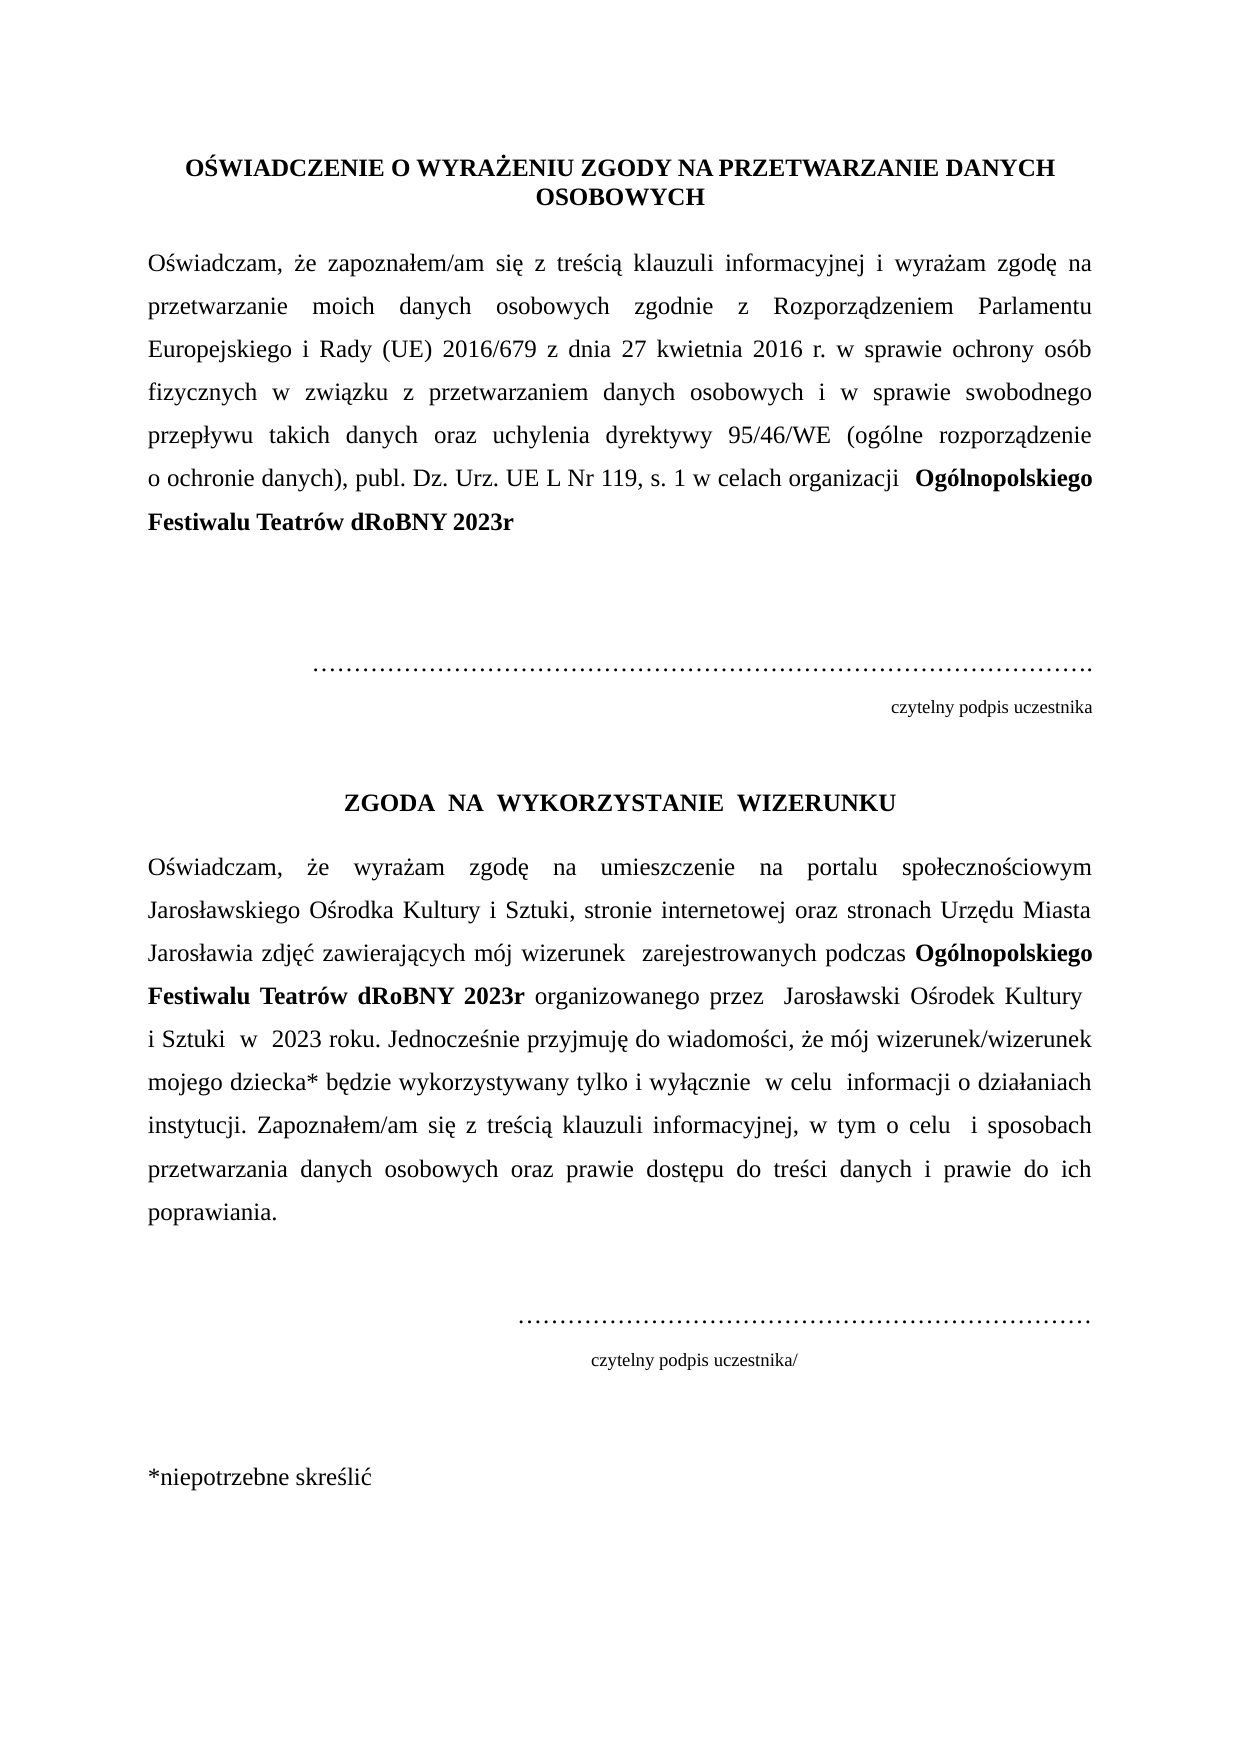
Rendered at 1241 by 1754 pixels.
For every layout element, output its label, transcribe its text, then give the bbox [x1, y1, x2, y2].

text *niepotrzebne skreślić [148, 1462, 1093, 1491]
text …………………………………………………………… czytelny podpis uczestnika/ [148, 1300, 1093, 1372]
text czytelny podpis uczestnika [148, 696, 1093, 717]
text OŚWIADCZENIE O WYRAŻENIU ZGODY NA PRZETWARZANIE DANYCH OSOBOWYCH [148, 153, 1093, 211]
text Oświadczam, że wyrażam zgodę na umieszczenie na portalu społecznościowym Jarosławskiego Ośrodka Kultury i Sztuki, stronie internetowej oraz stronach Urzędu Miasta Jarosławia zdjęć zawierających mój wizerunek zarejestrowanych podczas Ogólnopolskiego Festiwalu Teatrów dRoBNY 2023r organizowanego przez Jarosławski Ośrodek Kultury i Sztuki w 2023 roku. Jednocześnie przyjmuję do wiadomości, że mój wizerunek/wizerunek mojego dziecka* będzie wykorzystywany tylko i wyłącznie w celu informacji o działaniach instytucji. Zapoznałem/am się z treścią klauzuli informacyjnej, w tym o celu i sposobach przetwarzania danych osobowych oraz prawie dostępu do treści danych i prawie do ich poprawiania. [148, 852, 1093, 1226]
text …………………………………………………………………………………. [148, 648, 1093, 677]
text Oświadczam, że zapoznałem/am się z treścią klauzuli informacyjnej i wyrażam zgodę na przetwarzanie moich danych osobowych zgodnie z Rozporządzeniem Parlamentu Europejskiego i Rady (UE) 2016/679 z dnia 27 kwietnia 2016 r. w sprawie ochrony osób fizycznych w związku z przetwarzaniem danych osobowych i w sprawie swobodnego przepływu takich danych oraz uchylenia dyrektywy 95/46/WE (ogólne rozporządzenie o ochronie danych), publ. Dz. Urz. UE L Nr 119, s. 1 w celach organizacji Ogólnopolskiego Festiwalu Teatrów dRoBNY 2023r [148, 248, 1093, 535]
text ZGODA NA WYKORZYSTANIE WIZERUNKU [148, 788, 1093, 817]
